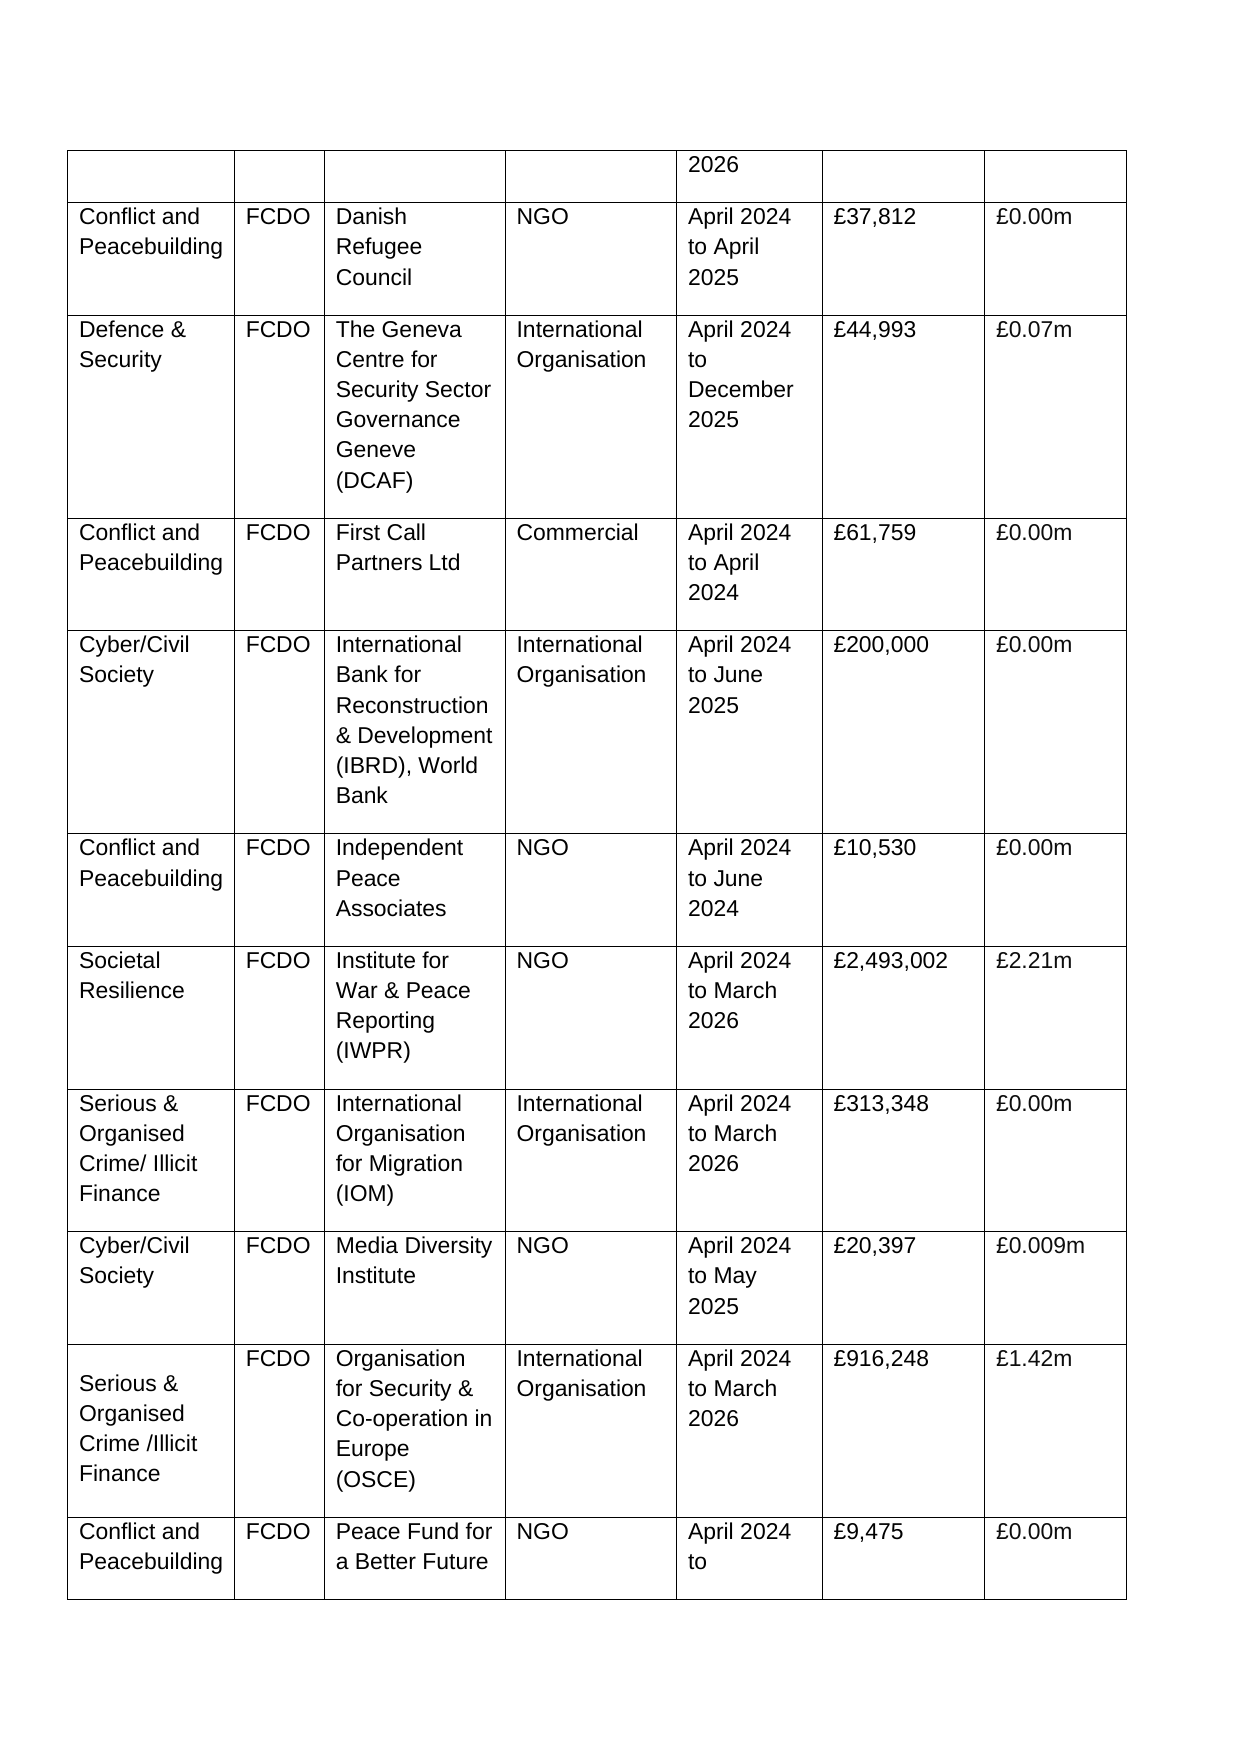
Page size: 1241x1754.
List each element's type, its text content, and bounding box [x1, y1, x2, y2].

table_cell £61,759 [823, 519, 984, 630]
table_cell April 2024 to March 2026 [677, 1345, 822, 1517]
table_cell Conflict and Peacebuilding [68, 834, 234, 946]
table_cell £20,397 [823, 1232, 984, 1344]
table_cell Organisation for Security & Co-operation in Europe (OSCE) [325, 1345, 505, 1517]
table_cell £1.42m [985, 1345, 1126, 1517]
table_cell Serious & Organised Crime /Illicit Finance [68, 1345, 234, 1517]
table_cell Serious & Organised Crime/ Illicit Finance [68, 1090, 234, 1231]
table_cell [823, 151, 984, 202]
table_cell 2026 [677, 151, 822, 202]
table_cell FCDO [235, 1518, 324, 1599]
table_cell FCDO [235, 1232, 324, 1344]
table_cell £313,348 [823, 1090, 984, 1231]
table_cell [325, 151, 505, 202]
table_cell NGO [506, 1518, 676, 1599]
table_cell £0.00m [985, 1518, 1126, 1599]
table_cell International Organisation [506, 316, 676, 518]
table_cell [235, 151, 324, 202]
table_cell Defence & Security [68, 316, 234, 518]
table_cell FCDO [235, 834, 324, 946]
table_cell Societal Resilience [68, 947, 234, 1088]
table_cell £0.00m [985, 631, 1126, 833]
table_cell FCDO [235, 631, 324, 833]
table_cell FCDO [235, 203, 324, 314]
table_cell International Organisation [506, 1090, 676, 1231]
table_cell £10,530 [823, 834, 984, 946]
table_cell NGO [506, 1232, 676, 1344]
table_cell Cyber/Civil Society [68, 1232, 234, 1344]
table_cell FCDO [235, 947, 324, 1088]
table_cell £0.00m [985, 519, 1126, 630]
table_cell The Geneva Centre for Security Sector Governance Geneve (DCAF) [325, 316, 505, 518]
table_cell First Call Partners Ltd [325, 519, 505, 630]
table_cell £2.21m [985, 947, 1126, 1088]
table_cell April 2024 to [677, 1518, 822, 1599]
table_cell Peace Fund for a Better Future [325, 1518, 505, 1599]
table_cell Conflict and Peacebuilding [68, 203, 234, 314]
table_cell FCDO [235, 1090, 324, 1231]
table_cell £0.00m [985, 1090, 1126, 1231]
table_cell NGO [506, 947, 676, 1088]
table_cell £9,475 [823, 1518, 984, 1599]
table_cell Commercial [506, 519, 676, 630]
table_cell [985, 151, 1126, 202]
table_cell April 2024 to June 2024 [677, 834, 822, 946]
table_cell Independent Peace Associates [325, 834, 505, 946]
table_cell Media Diversity Institute [325, 1232, 505, 1344]
table_cell April 2024 to March 2026 [677, 947, 822, 1088]
table_cell Conflict and Peacebuilding [68, 1518, 234, 1599]
table_cell £0.00m [985, 203, 1126, 314]
table_cell £0.07m [985, 316, 1126, 518]
table_cell April 2024 to June 2025 [677, 631, 822, 833]
table_cell [68, 151, 234, 202]
table_cell £200,000 [823, 631, 984, 833]
table_cell £0.009m [985, 1232, 1126, 1344]
table_cell International Organisation for Migration (IOM) [325, 1090, 505, 1231]
table_cell NGO [506, 834, 676, 946]
table_cell April 2024 to December 2025 [677, 316, 822, 518]
table_cell £44,993 [823, 316, 984, 518]
table_cell £916,248 [823, 1345, 984, 1517]
table_cell April 2024 to May 2025 [677, 1232, 822, 1344]
table_cell FCDO [235, 1345, 324, 1517]
table_cell Conflict and Peacebuilding [68, 519, 234, 630]
table_cell April 2024 to April 2024 [677, 519, 822, 630]
table_cell NGO [506, 203, 676, 314]
table_cell £0.00m [985, 834, 1126, 946]
table_cell £2,493,002 [823, 947, 984, 1088]
table_cell FCDO [235, 519, 324, 630]
table_cell International Bank for Reconstruction & Development (IBRD), World Bank [325, 631, 505, 833]
table_cell £37,812 [823, 203, 984, 314]
table_cell International Organisation [506, 1345, 676, 1517]
table_cell Cyber/Civil Society [68, 631, 234, 833]
table_cell International Organisation [506, 631, 676, 833]
table_cell April 2024 to April 2025 [677, 203, 822, 314]
table_cell [506, 151, 676, 202]
table_cell April 2024 to March 2026 [677, 1090, 822, 1231]
table_cell FCDO [235, 316, 324, 518]
table_cell Danish Refugee Council [325, 203, 505, 314]
table_cell Institute for War & Peace Reporting (IWPR) [325, 947, 505, 1088]
